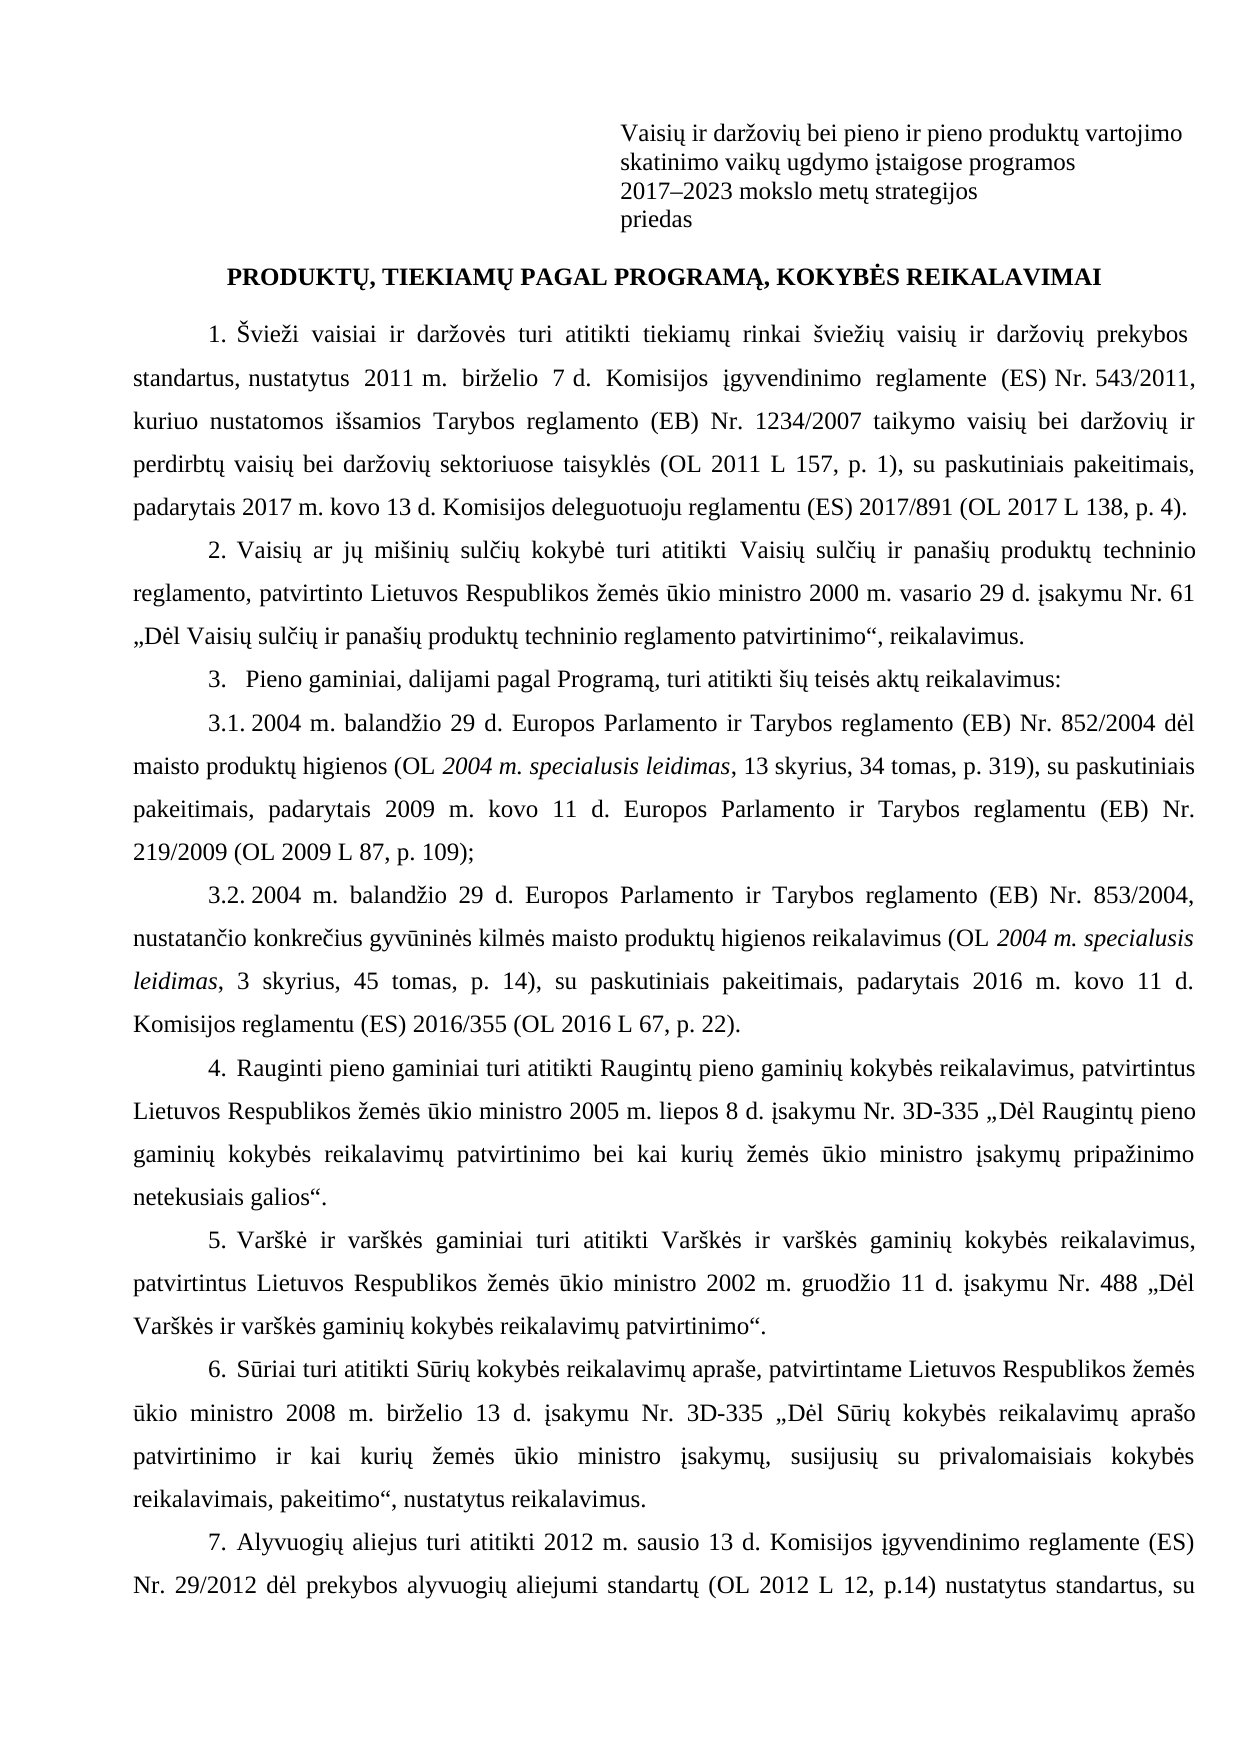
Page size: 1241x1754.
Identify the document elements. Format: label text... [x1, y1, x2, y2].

text PRODUKTŲ, TIEKIAMŲ PAGAL PROGRAMĄ, KOKYBĖS REIKALAVIMAI [133, 262, 1196, 291]
text Vaisių ir daržovių bei pieno ir pieno produktų vartojimo [620, 118, 1196, 147]
text 5. Varškė ir varškės gaminiai turi atitikti Varškės ir varškės gaminių kokybės reikalavimus, patvirtintus Lietuvos Respublikos žemės ūkio ministro 2002 m. gruodžio 11 d. įsakymu Nr. 488 „Dėl Varškės ir varškės gaminių kokybės reikalavimų patvirtinimo“. [133, 1225, 1196, 1340]
text skatinimo vaikų ugdymo įstaigose programos [620, 147, 1196, 176]
text 2017–2023 mokslo metų strategijos [620, 176, 1196, 204]
text 2. Vaisių ar jų mišinių sulčių kokybė turi atitikti Vaisių sulčių ir panašių produktų techninio reglamento, patvirtinto Lietuvos Respublikos žemės ūkio ministro 2000 m. vasario 29 d. įsakymu Nr. 61 „Dėl Vaisių sulčių ir panašių produktų techninio reglamento patvirtinimo“, reikalavimus. [133, 535, 1196, 650]
text 4. Rauginti pieno gaminiai turi atitikti Raugintų pieno gaminių kokybės reikalavimus, patvirtintus Lietuvos Respublikos žemės ūkio ministro 2005 m. liepos 8 d. įsakymu Nr. 3D-335 „Dėl Raugintų pieno gaminių kokybės reikalavimų patvirtinimo bei kai kurių žemės ūkio ministro įsakymų pripažinimo netekusiais galios“. [133, 1053, 1196, 1211]
text 3.2. 2004 m. balandžio 29 d. Europos Parlamento ir Tarybos reglamento (EB) Nr. 853/2004, nustatančio konkrečius gyvūninės kilmės maisto produktų higienos reikalavimus (OL 2004 m. specialusis leidimas, 3 skyrius, 45 tomas, p. 14), su paskutiniais pakeitimais, padarytais 2016 m. kovo 11 d. Komisijos reglamentu (ES) 2016/355 (OL 2016 L 67, p. 22). [133, 880, 1196, 1038]
text 3.1. 2004 m. balandžio 29 d. Europos Parlamento ir Tarybos reglamento (EB) Nr. 852/2004 dėl maisto produktų higienos (OL 2004 m. specialusis leidimas, 13 skyrius, 34 tomas, p. 319), su paskutiniais pakeitimais, padarytais 2009 m. kovo 11 d. Europos Parlamento ir Tarybos reglamentu (EB) Nr. 219/2009 (OL 2009 L 87, p. 109); [133, 708, 1196, 866]
text priedas [620, 204, 1196, 233]
text 7. Alyvuogių aliejus turi atitikti 2012 m. sausio 13 d. Komisijos įgyvendinimo reglamente (ES) Nr. 29/2012 dėl prekybos alyvuogių aliejumi standartų (OL 2012 L 12, p.14) nustatytus standartus, su [133, 1527, 1196, 1599]
text 6. Sūriai turi atitikti Sūrių kokybės reikalavimų apraše, patvirtintame Lietuvos Respublikos žemės ūkio ministro 2008 m. birželio 13 d. įsakymu Nr. 3D-335 „Dėl Sūrių kokybės reikalavimų aprašo patvirtinimo ir kai kurių žemės ūkio ministro įsakymų, susijusių su privalomaisiais kokybės reikalavimais, pakeitimo“, nustatytus reikalavimus. [133, 1354, 1196, 1513]
text 1. Švieži vaisiai ir daržovės turi atitikti tiekiamų rinkai šviežių vaisių ir daržovių prekybos standartus, nustatytus 2011 m. birželio 7 d. Komisijos įgyvendinimo reglamente (ES) Nr. 543/2011, kuriuo nustatomos išsamios Tarybos reglamento (EB) Nr. 1234/2007 taikymo vaisių bei daržovių ir perdirbtų vaisių bei daržovių sektoriuose taisyklės (OL 2011 L 157, p. 1), su paskutiniais pakeitimais, padarytais 2017 m. kovo 13 d. Komisijos deleguotuoju reglamentu (ES) 2017/891 (OL 2017 L 138, p. 4). [133, 319, 1196, 521]
text 3. Pieno gaminiai, dalijami pagal Programą, turi atitikti šių teisės aktų reikalavimus: [208, 664, 1196, 693]
